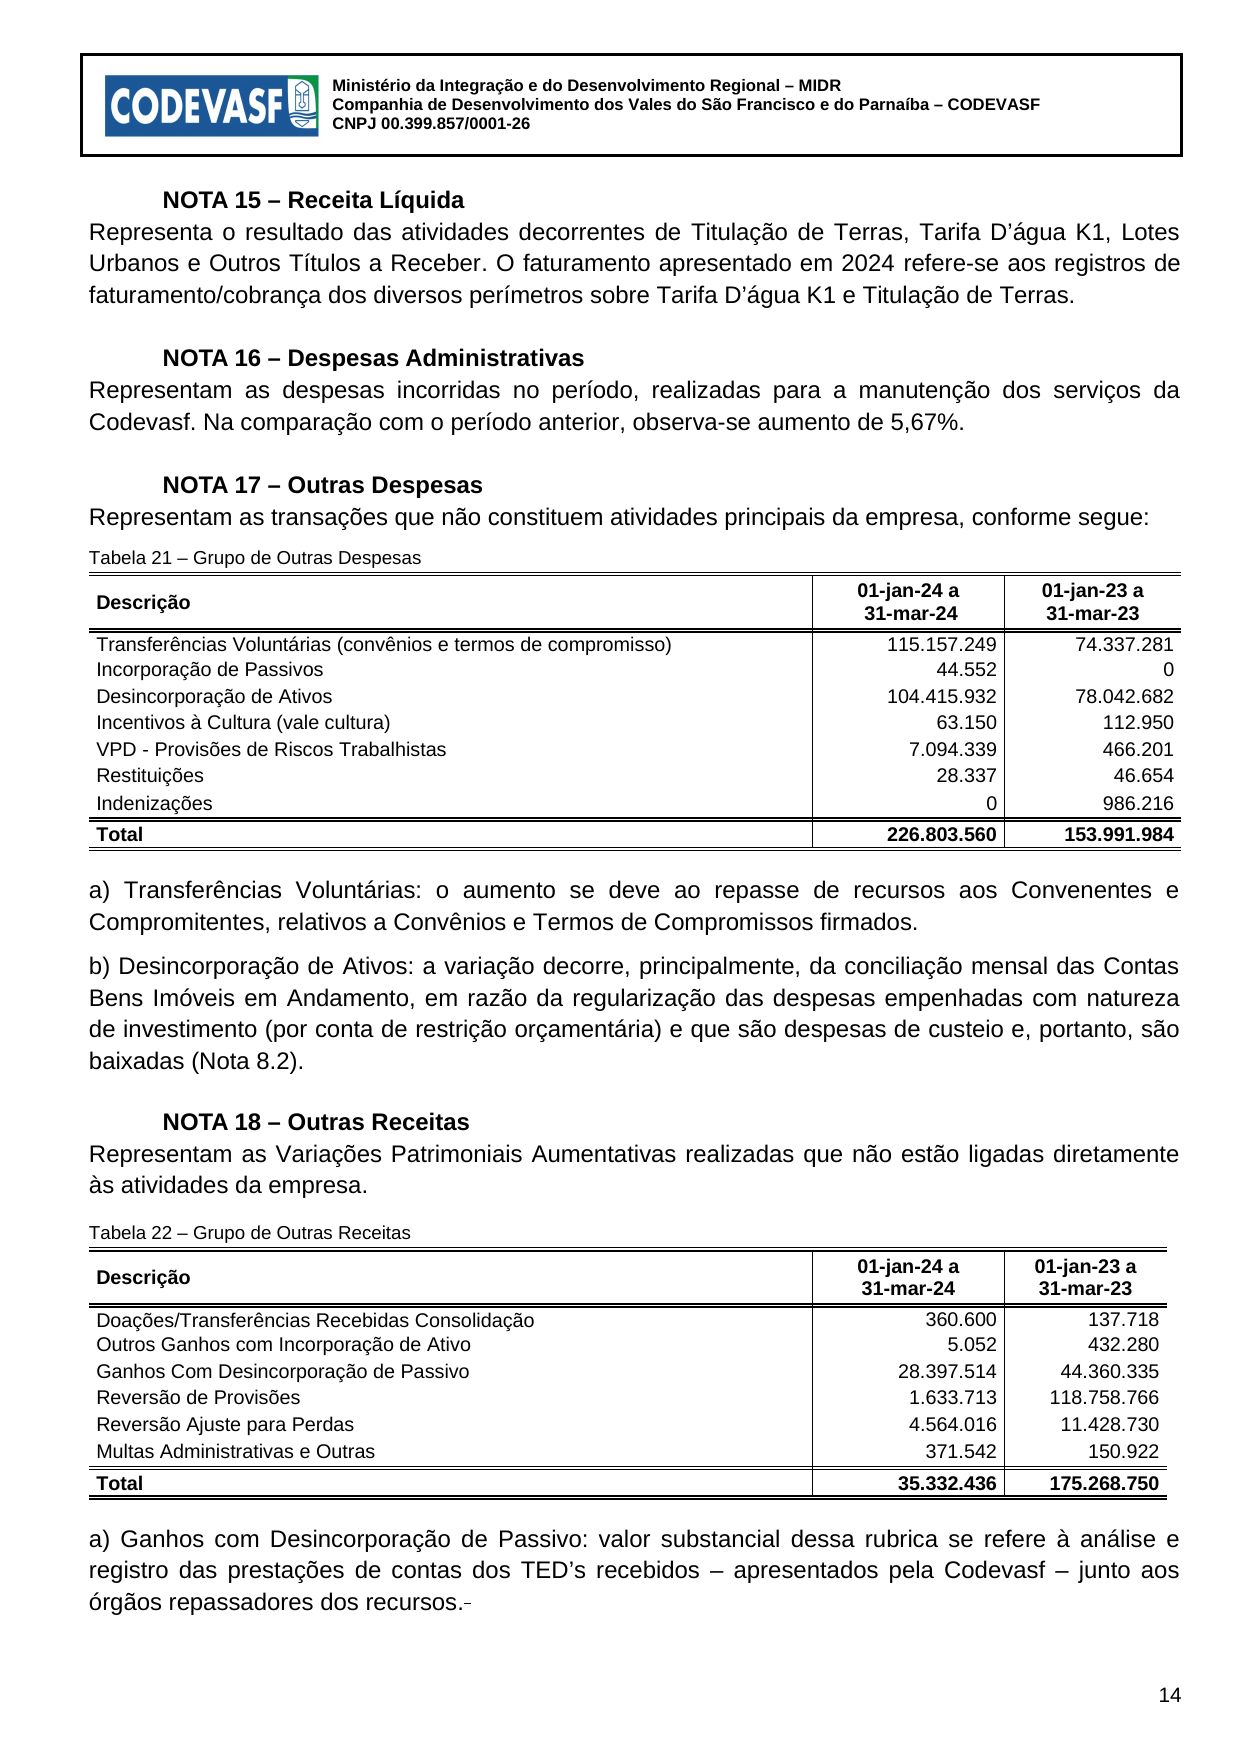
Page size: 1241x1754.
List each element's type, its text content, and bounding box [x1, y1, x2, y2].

table_cell 44.552 [813, 656, 1004, 683]
table_cell 466.201 [1005, 736, 1181, 762]
table_cell 104.415.932 [813, 683, 1004, 709]
table_cell 153.991.984 [1005, 822, 1181, 847]
table_cell 7.094.339 [813, 736, 1004, 762]
table_cell 360.600 [813, 1308, 1004, 1331]
text Representam as transações que não constituem atividades principais da empresa, conforme segue: [89, 503, 1181, 530]
table_cell 112.950 [1005, 709, 1181, 736]
table_cell 35.332.436 [813, 1470, 1004, 1495]
table_cell 63.150 [813, 709, 1004, 736]
table_cell 5.052 [813, 1331, 1004, 1358]
table_cell Outros Ganhos com Incorporação de Ativo [89, 1331, 812, 1358]
table_cell 4.564.016 [813, 1411, 1004, 1437]
table_cell 115.157.249 [813, 633, 1004, 656]
table_cell Indenizações [89, 789, 812, 817]
table_cell Doações/Transferências Recebidas Consolidação [89, 1308, 812, 1331]
table_cell Total [89, 822, 812, 847]
table_cell 175.268.750 [1005, 1470, 1167, 1495]
text Representam as Variações Patrimoniais Aumentativas realizadas que não estão ligadas diretamente às atividades da empresa. [89, 1139, 1181, 1199]
text a) Transferências Voluntárias: o aumento se deve ao repasse de recursos aos Convenentes e Compromitentes, relativos a Convênios e Termos de Compromissos firmados. [89, 876, 1181, 935]
table_cell 28.337 [813, 762, 1004, 789]
table_cell Total [89, 1470, 812, 1495]
table_cell 150.922 [1005, 1438, 1167, 1466]
text Tabela 22 – Grupo de Outras Receitas [89, 1222, 1181, 1243]
table_header 01-jan-24 a 31-mar-24 [813, 576, 1004, 628]
subtitle NOTA 17 – Outras Despesas [89, 471, 1181, 499]
table_cell 46.654 [1005, 762, 1181, 789]
table_cell Transferências Voluntárias (convênios e termos de compromisso) [89, 633, 812, 656]
table_header Descrição [89, 1252, 812, 1303]
subtitle NOTA 15 – Receita Líquida [89, 186, 1181, 214]
table_cell Ganhos Com Desincorporação de Passivo [89, 1358, 812, 1384]
table_cell 226.803.560 [813, 822, 1004, 847]
table_cell 432.280 [1005, 1331, 1167, 1358]
table_cell 1.633.713 [813, 1384, 1004, 1411]
picture [99, 69, 325, 145]
table_cell Reversão de Provisões [89, 1384, 812, 1411]
table_cell 137.718 [1005, 1308, 1167, 1331]
subtitle NOTA 18 – Outras Receitas [89, 1108, 1181, 1135]
text b) Desincorporação de Ativos: a variação decorre, principalmente, da conciliação mensal das Contas Bens Imóveis em Andamento, em razão da regularização das despesas empenhadas com natureza de investimento (por conta de restrição orçamentária) e que são despesas de custeio e, portanto, são baixadas (Nota 8.2). [89, 952, 1181, 1074]
text Representa o resultado das atividades decorrentes de Titulação de Terras, Tarifa D’água K1, Lotes Urbanos e Outros Títulos a Receber. O faturamento apresentado em 2024 refere-se aos registros de faturamento/cobrança dos diversos perímetros sobre Tarifa D’água K1 e Titulação de Terras. [89, 218, 1181, 309]
table_cell Reversão Ajuste para Perdas [89, 1411, 812, 1437]
table_cell VPD - Provisões de Riscos Trabalhistas [89, 736, 812, 762]
table_cell 44.360.335 [1005, 1358, 1167, 1384]
table_cell 118.758.766 [1005, 1384, 1167, 1411]
table_header 01-jan-23 a 31-mar-23 [1005, 1252, 1167, 1303]
text a) Ganhos com Desincorporação de Passivo: valor substancial dessa rubrica se refere à análise e registro das prestações de contas dos TED’s recebidos – apresentados pela Codevasf – junto aos órgãos repassadores dos recursos. [89, 1525, 1181, 1616]
table_header Descrição [89, 576, 812, 628]
table_cell Multas Administrativas e Outras [89, 1438, 812, 1466]
table_cell 986.216 [1005, 789, 1181, 817]
table_cell 28.397.514 [813, 1358, 1004, 1384]
text Representam as despesas incorridas no período, realizadas para a manutenção dos serviços da Codevasf. Na comparação com o período anterior, observa-se aumento de 5,67%. [89, 376, 1181, 435]
table_header 01-jan-23 a 31-mar-23 [1005, 576, 1181, 628]
table_cell 11.428.730 [1005, 1411, 1167, 1437]
table_cell Incentivos à Cultura (vale cultura) [89, 709, 812, 736]
table_cell 371.542 [813, 1438, 1004, 1466]
table_cell 74.337.281 [1005, 633, 1181, 656]
table_cell Restituições [89, 762, 812, 789]
table_cell 0 [1005, 656, 1181, 683]
table_header 01-jan-24 a 31-mar-24 [813, 1252, 1004, 1303]
text Tabela 21 – Grupo de Outras Despesas [89, 547, 1181, 568]
subtitle NOTA 16 – Despesas Administrativas [89, 344, 1181, 372]
table_cell Incorporação de Passivos [89, 656, 812, 683]
table_cell 78.042.682 [1005, 683, 1181, 709]
table_cell 0 [813, 789, 1004, 817]
table_cell Desincorporação de Ativos [89, 683, 812, 709]
